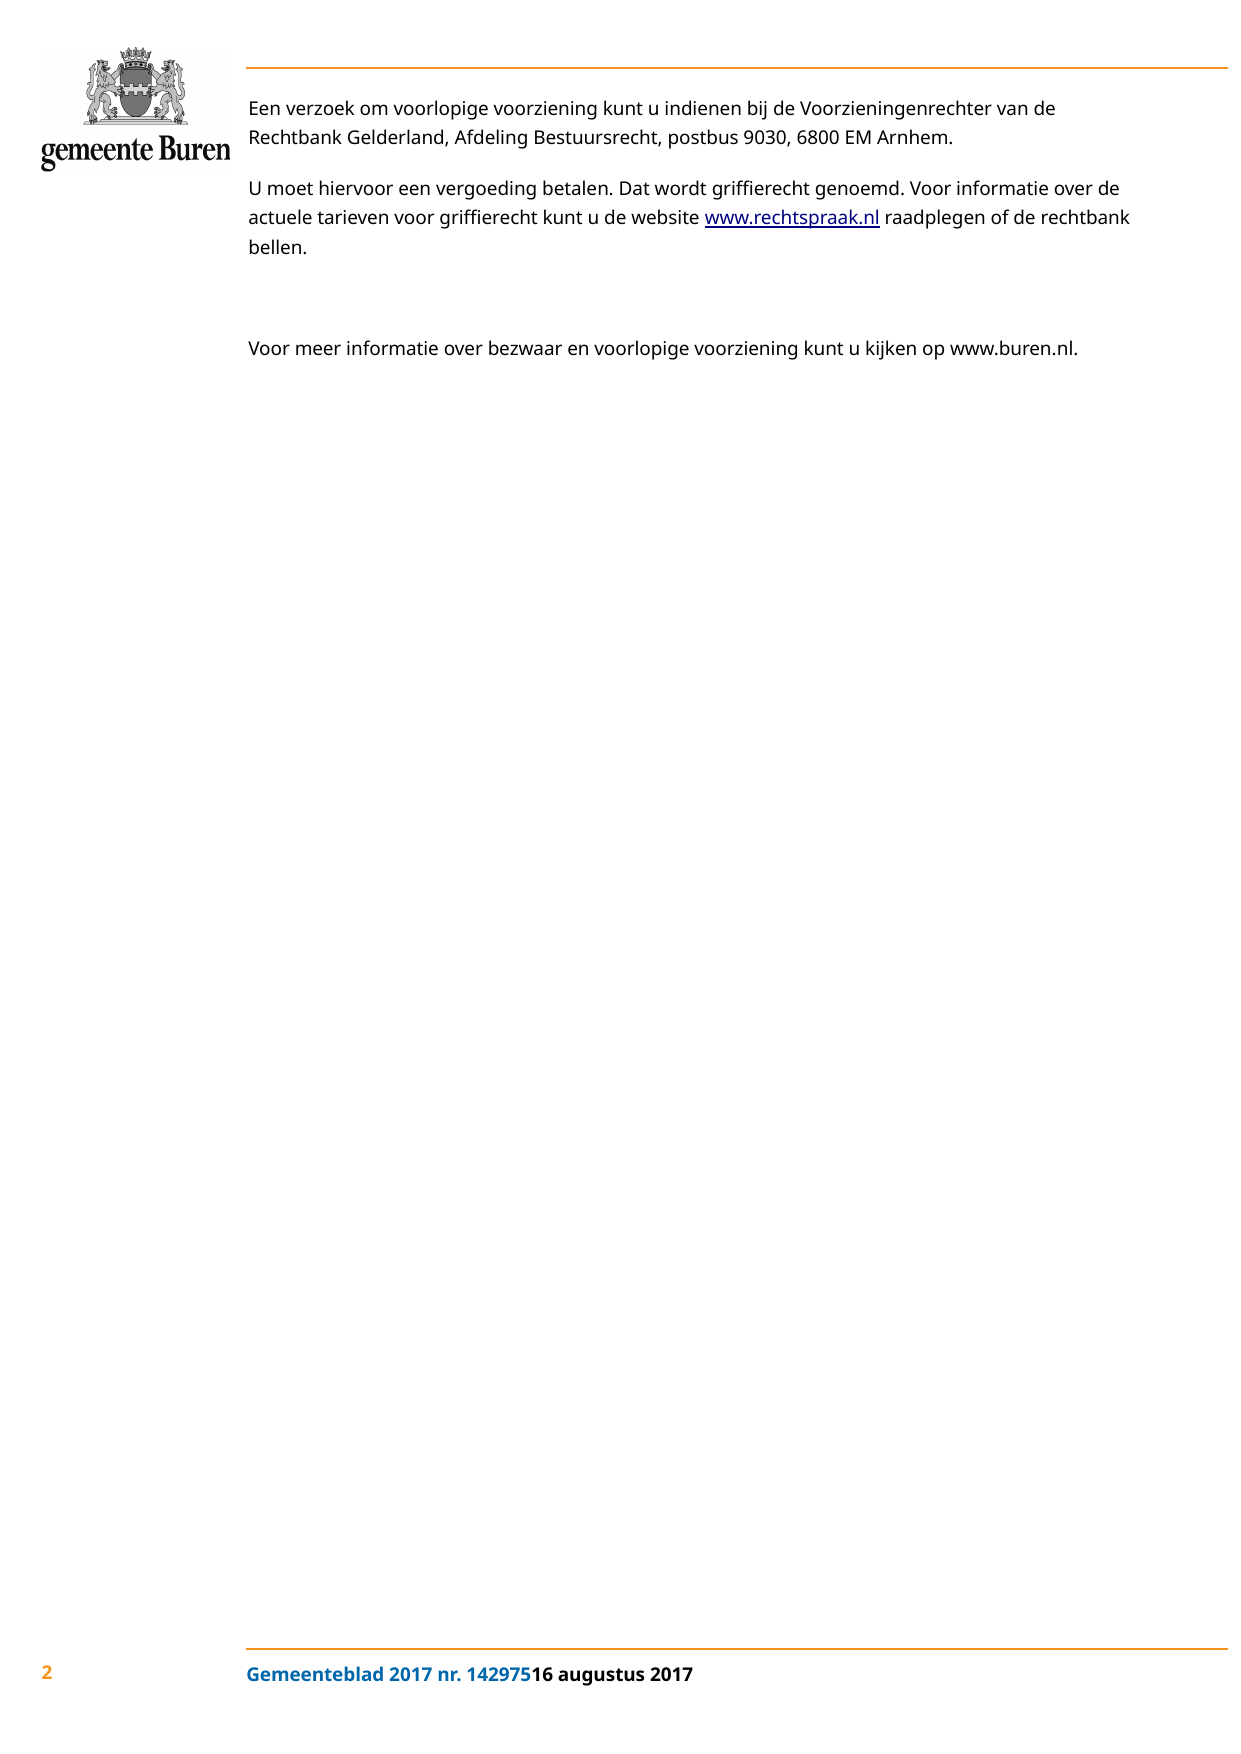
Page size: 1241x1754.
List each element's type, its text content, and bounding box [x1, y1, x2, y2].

text Voor meer informatie over bezwaar en voorlopige voorziening kunt u kijken op www.buren.nl. [248, 335, 1152, 361]
text U moet hiervoor een vergoeding betalen. Dat wordt griffierecht genoemd. Voor informatie over de actuele tarieven voor griffierecht kunt u de website www.rechtspraak.nl raadplegen of de rechtbank bellen. [248, 175, 1152, 260]
text Een verzoek om voorlopige voorziening kunt u indienen bij de Voorzieningenrechter van de Rechtbank Gelderland, Afdeling Bestuursrecht, postbus 9030, 6800 EM Arnhem. [248, 95, 1152, 150]
picture [41, 47, 231, 172]
